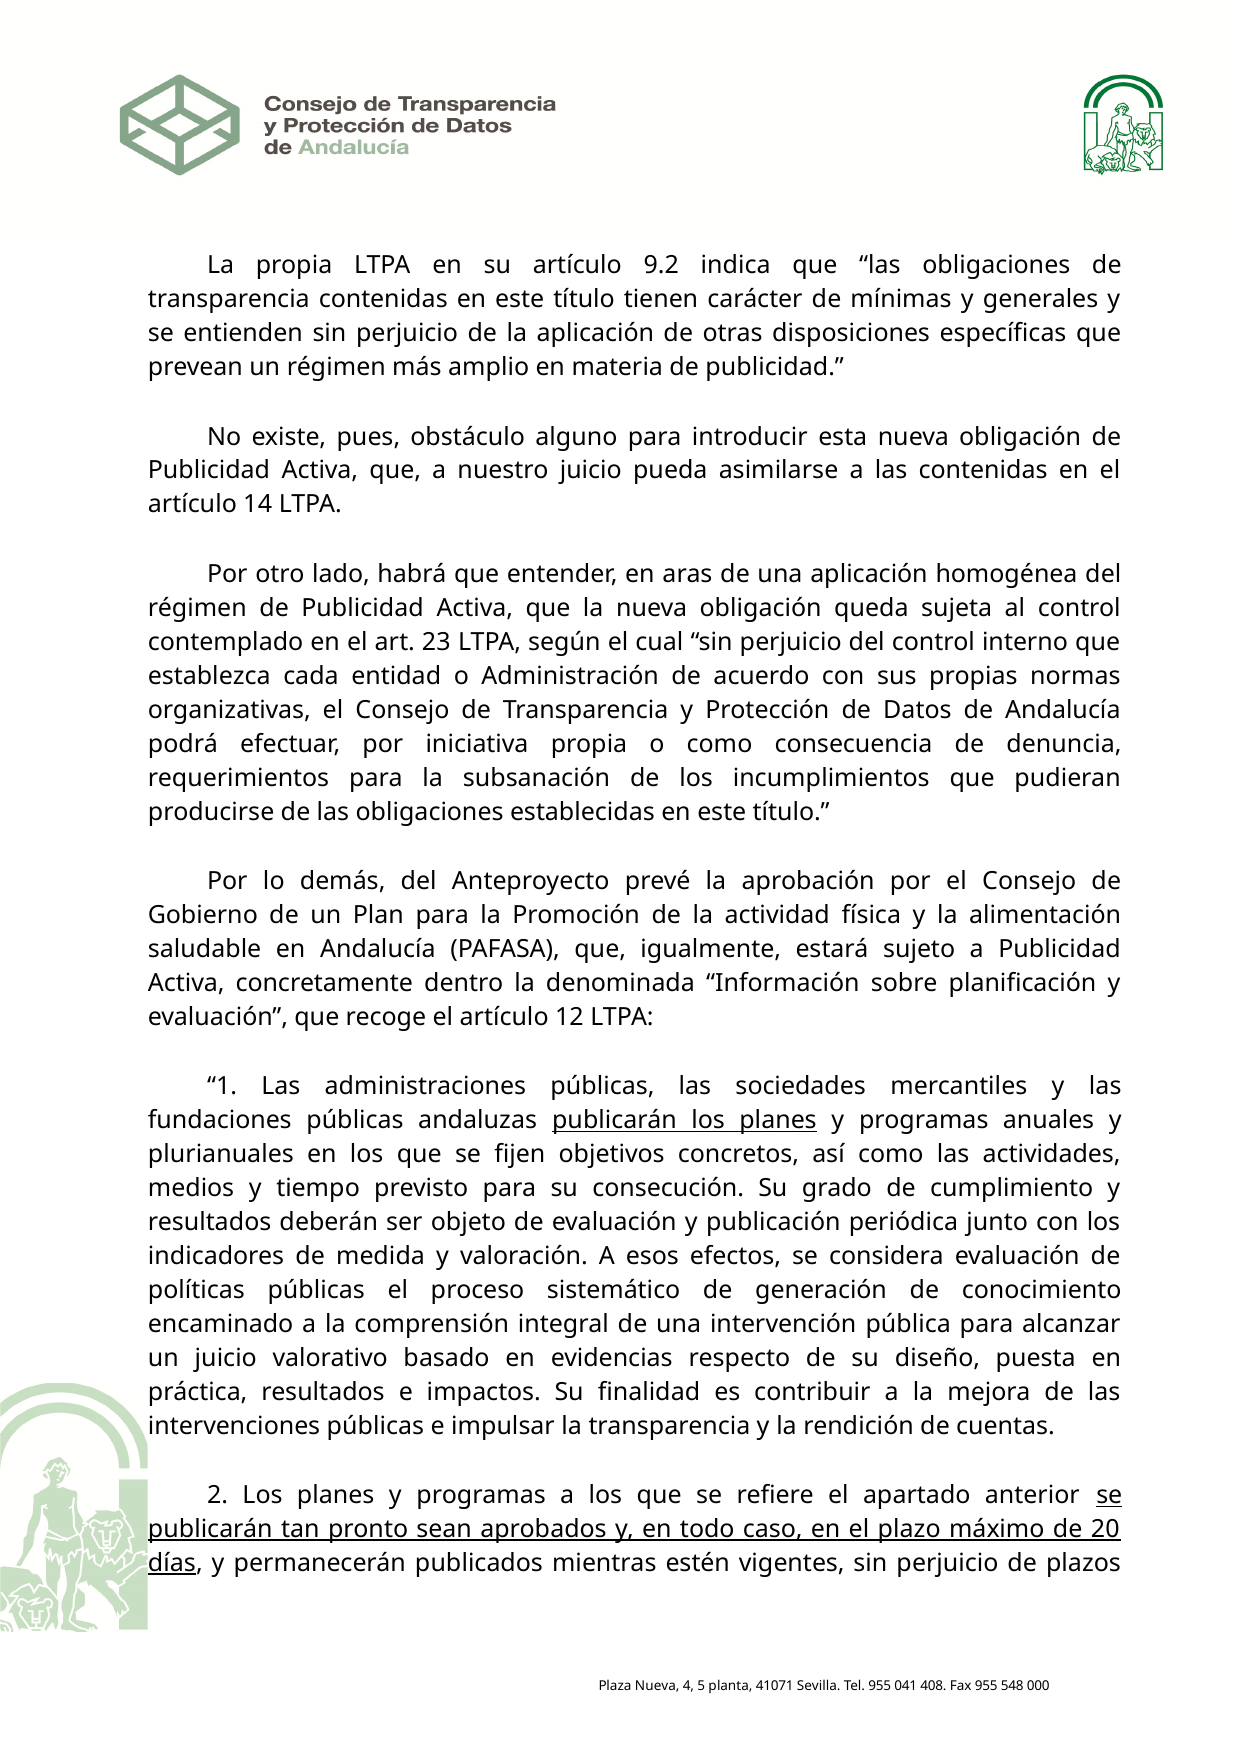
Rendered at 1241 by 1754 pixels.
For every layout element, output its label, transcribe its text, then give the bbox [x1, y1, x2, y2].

text 2. Los planes y programas a los que se refiere el apartado anterior se publicarán tan pronto sean aprobados y, en todo caso, en el plazo máximo de 20 días, y permanecerán publicados mientras estén vigentes, sin perjuicio de plazos [148, 1477, 1122, 1579]
text No existe, pues, obstáculo alguno para introducir esta nueva obligación de Publicidad Activa, que, a nuestro juicio pueda asimilarse a las contenidas en el artículo 14 LTPA. [148, 418, 1122, 520]
text Por lo demás, del Anteproyecto prevé la aprobación por el Consejo de Gobierno de un Plan para la Promoción de la actividad física y la alimentación saludable en Andalucía (PAFASA), que, igualmente, estará sujeto a Publicidad Activa, concretamente dentro la denominada “Información sobre planificación y evaluación”, que recoge el artículo 12 LTPA: [148, 863, 1122, 1033]
text Por otro lado, habrá que entender, en aras de una aplicación homogénea del régimen de Publicidad Activa, que la nueva obligación queda sujeta al control contemplado en el art. 23 LTPA, según el cual “sin perjuicio del control interno que establezca cada entidad o Administración de acuerdo con sus propias normas organizativas, el Consejo de Transparencia y Protección de Datos de Andalucía podrá efectuar, por iniciativa propia o como consecuencia de denuncia, requerimientos para la subsanación de los incumplimientos que pudieran producirse de las obligaciones establecidas en este título.” [148, 556, 1122, 827]
text La propia LTPA en su artículo 9.2 indica que “las obligaciones de transparencia contenidas en este título tienen carácter de mínimas y generales y se entienden sin perjuicio de la aplicación de otras disposiciones específicas que prevean un régimen más amplio en materia de publicidad.” [148, 248, 1122, 383]
text “1. Las administraciones públicas, las sociedades mercantiles y las fundaciones públicas andaluzas publicarán los planes y programas anuales y plurianuales en los que se fijen objetivos concretos, así como las actividades, medios y tiempo previsto para su consecución. Su grado de cumplimiento y resultados deberán ser objeto de evaluación y publicación periódica junto con los indicadores de medida y valoración. A esos efectos, se considera evaluación de políticas públicas el proceso sistemático de generación de conocimiento encaminado a la comprensión integral de una intervención pública para alcanzar un juicio valorativo basado en evidencias respecto de su diseño, puesta en práctica, resultados e impactos. Su finalidad es contribuir a la mejora de las intervenciones públicas e impulsar la transparencia y la rendición de cuentas. [148, 1068, 1122, 1442]
